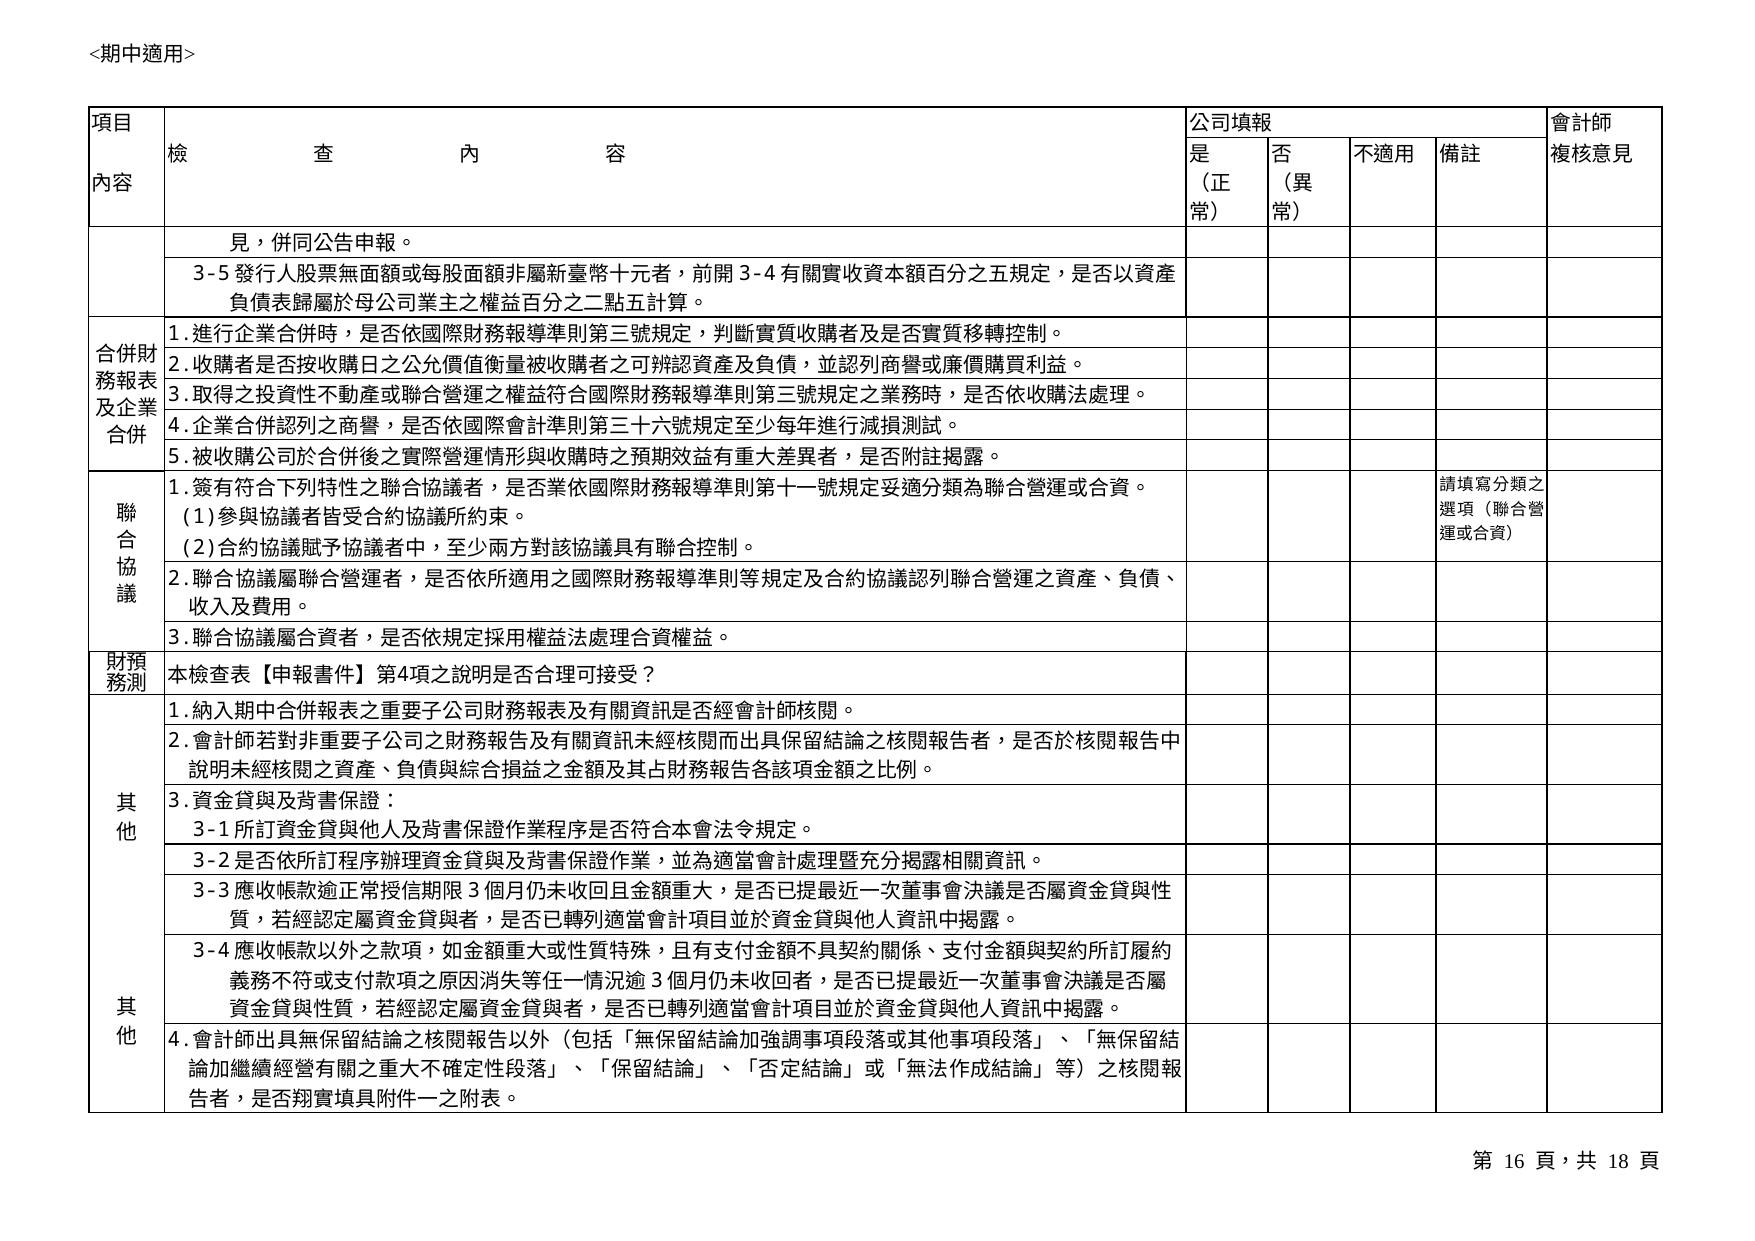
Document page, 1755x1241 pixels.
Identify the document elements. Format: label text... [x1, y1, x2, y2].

table_cell [1437, 725, 1546, 784]
table_cell 4.會計師出具無保留結論之核閱報告以外（包括「無保留結論加強調事項段落或其他事項段落」、「無保留結論加繼續經營有關之重大不確定性段落」、「保留結論」、「否定結論」或「無法作成結論」等）之核閱報告者，是否翔實填具附件一之附表。 [165, 1024, 1185, 1112]
table_cell [1269, 348, 1349, 378]
table_cell [1351, 227, 1435, 256]
table_cell [1351, 845, 1435, 874]
table_cell [1187, 845, 1267, 874]
table_cell 是 （正常） [1187, 138, 1267, 226]
table_cell [1187, 379, 1267, 408]
table_cell [1187, 695, 1267, 724]
table_cell 2.聯合協議屬聯合營運者，是否依所適用之國際財務報導準則等規定及合約協議認列聯合營運之資產、負債、收入及費用。 [165, 562, 1186, 621]
table_cell [1548, 410, 1661, 439]
table_cell [1548, 725, 1661, 784]
table_cell [1269, 845, 1349, 874]
table_cell [1187, 785, 1267, 843]
table_cell [1269, 471, 1349, 561]
table_cell [1351, 410, 1435, 439]
table_cell [89, 227, 164, 316]
table_cell [1351, 318, 1435, 347]
table_cell 否 （異常） [1269, 138, 1349, 226]
table_cell [1548, 440, 1661, 470]
table_cell [1351, 471, 1435, 561]
table_cell [1437, 695, 1546, 724]
table_cell [1187, 348, 1267, 378]
table_cell [1437, 348, 1546, 378]
table_cell 備註 [1437, 138, 1546, 226]
table_cell [1437, 410, 1546, 439]
table_cell [1437, 440, 1546, 470]
table_cell [1269, 725, 1349, 784]
table_header 公司填報 [1187, 108, 1546, 137]
table_cell 請填寫分類之選項（聯合營運或合資） [1437, 471, 1546, 561]
table_cell [1548, 935, 1661, 1023]
table_cell [1269, 695, 1349, 724]
table_cell [1437, 379, 1546, 408]
table_cell [1437, 785, 1546, 843]
table_cell 3-3應收帳款逾正常授信期限3個月仍未收回且金額重大，是否已提最近一次董事會決議是否屬資金貸與性質，若經認定屬資金貸與者，是否已轉列適當會計項目並於資金貸與他人資訊中揭露。 [165, 875, 1185, 934]
table_cell [1187, 622, 1267, 651]
table_cell 2.會計師若對非重要子公司之財務報告及有關資訊未經核閱而出具保留結論之核閱報告者，是否於核閱報告中說明未經核閱之資產、負債與綜合損益之金額及其占財務報告各該項金額之比例。 [165, 725, 1185, 784]
table_cell [1437, 318, 1546, 347]
table_cell [1548, 471, 1661, 561]
table_cell [1437, 845, 1546, 874]
table_cell 5.被收購公司於合併後之實際營運情形與收購時之預期效益有重大差異者，是否附註揭露。 [165, 440, 1186, 470]
table_cell 2.收購者是否按收購日之公允價值衡量被收購者之可辨認資產及負債，並認列商譽或廉價購買利益。 [165, 348, 1186, 378]
table_cell [1269, 227, 1349, 256]
table_cell 合併財務報表及企業合併 [89, 317, 164, 470]
table_cell [1187, 935, 1267, 1023]
table_cell [1548, 1024, 1661, 1112]
table_cell [1351, 875, 1435, 934]
table_cell [1548, 785, 1661, 843]
table_cell 檢查內容 [165, 137, 1185, 226]
table_cell [1187, 471, 1267, 561]
table_cell [1187, 258, 1267, 316]
table_cell [1437, 258, 1546, 316]
table_cell [1187, 875, 1267, 934]
table_cell [1351, 258, 1435, 316]
table_cell 3-5發行人股票無面額或每股面額非屬新臺幣十元者，前開3-4有關實收資本額百分之五規定，是否以資產負債表歸屬於母公司業主之權益百分之二點五計算。 [165, 258, 1185, 316]
table_cell 3-2是否依所訂程序辦理資金貸與及背書保證作業，並為適當會計處理暨充分揭露相關資訊。 [165, 845, 1185, 874]
table_cell [1351, 379, 1435, 408]
table_cell 聯 合 協 議 [89, 472, 164, 651]
table_cell 4.企業合併認列之商譽，是否依國際會計準則第三十六號規定至少每年進行減損測試。 [165, 410, 1186, 439]
table_header 會計師 [1548, 108, 1661, 137]
table_cell [1269, 875, 1349, 934]
table_cell [1437, 935, 1546, 1023]
table_cell 見，併同公告申報。 [165, 227, 1185, 256]
table_cell [1437, 652, 1546, 694]
table_cell [1548, 318, 1661, 347]
table_cell [1187, 652, 1267, 694]
table_cell [1437, 562, 1546, 621]
table_cell 3-4應收帳款以外之款項，如金額重大或性質特殊，且有支付金額不具契約關係、支付金額與契約所訂履約義務不符或支付款項之原因消失等任一情況逾3個月仍未收回者，是否已提最近一次董事會決議是否屬資金貸與性質，若經認定屬資金貸與者，是否已轉列適當會計項目並於資金貸與他人資訊中揭露。 [165, 935, 1185, 1023]
table_cell [1187, 410, 1267, 439]
table_cell [1548, 845, 1661, 874]
table_cell [1187, 1024, 1267, 1112]
table_cell [1548, 695, 1661, 724]
table_header 項目 [90, 108, 164, 137]
table_cell 不適用 [1351, 138, 1435, 226]
table_cell [1351, 695, 1435, 724]
table_cell 本檢查表【申報書件】第4項之說明是否合理可接受？ [165, 652, 1185, 694]
table_cell [1548, 348, 1661, 378]
table_cell [1187, 440, 1267, 470]
table_cell [1351, 725, 1435, 784]
table_cell [1269, 652, 1349, 694]
table_cell 1.納入期中合併報表之重要子公司財務報表及有關資訊是否經會計師核閱。 [165, 695, 1185, 724]
table_cell [1351, 652, 1435, 694]
table_cell [1351, 785, 1435, 843]
table_cell [1548, 379, 1661, 408]
table_cell [1187, 227, 1267, 256]
table_cell [1437, 227, 1546, 256]
table_cell [1351, 440, 1435, 470]
table_cell [1351, 562, 1435, 621]
table_cell [1269, 440, 1349, 470]
table_cell [1187, 318, 1267, 347]
table_cell [1269, 785, 1349, 843]
table_cell [1548, 622, 1661, 651]
table_cell [1548, 652, 1661, 694]
table_cell 其 他 其 他 [90, 695, 164, 1112]
table_cell [1437, 1024, 1546, 1112]
table_cell [1548, 875, 1661, 934]
table_cell [1548, 562, 1661, 621]
table_cell [1351, 348, 1435, 378]
table_cell [1437, 622, 1546, 651]
table_cell [1351, 935, 1435, 1023]
table_cell [1351, 622, 1435, 651]
table_cell [1269, 622, 1349, 651]
table_cell [1269, 379, 1349, 408]
table_cell [1269, 258, 1349, 316]
table_cell [1437, 875, 1546, 934]
table_cell 3.聯合協議屬合資者，是否依規定採用權益法處理合資權益。 [165, 622, 1186, 651]
table_cell [1548, 227, 1661, 256]
table_cell [1351, 1024, 1435, 1112]
table_cell 1.進行企業合併時，是否依國際財務報導準則第三號規定，判斷實質收購者及是否實質移轉控制。 [165, 318, 1186, 347]
table_cell [1269, 318, 1349, 347]
table_cell 內容 [90, 137, 164, 226]
table_header [165, 108, 1185, 137]
table_cell [1269, 410, 1349, 439]
table_cell 複核意見 [1548, 137, 1661, 226]
table_cell [1187, 562, 1267, 621]
table_cell [1269, 1024, 1349, 1112]
table_cell 3.取得之投資性不動產或聯合營運之權益符合國際財務報導準則第三號規定之業務時，是否依收購法處理。 [165, 379, 1186, 408]
table_cell [1187, 725, 1267, 784]
table_cell [1548, 258, 1661, 316]
table_cell 3.資金貸與及背書保證： 3-1所訂資金貸與他人及背書保證作業程序是否符合本會法令規定。 [165, 785, 1185, 843]
table_cell 1.簽有符合下列特性之聯合協議者，是否業依國際財務報導準則第十一號規定妥適分類為聯合營運或合資。 (1)參與協議者皆受合約協議所約束。 (2)合約協議賦予協議者中，至少兩方對該協議具有聯合控制。 [165, 471, 1186, 561]
table_cell [1269, 562, 1349, 621]
table_cell [1269, 935, 1349, 1023]
table_cell 財預 務測 [90, 652, 164, 694]
